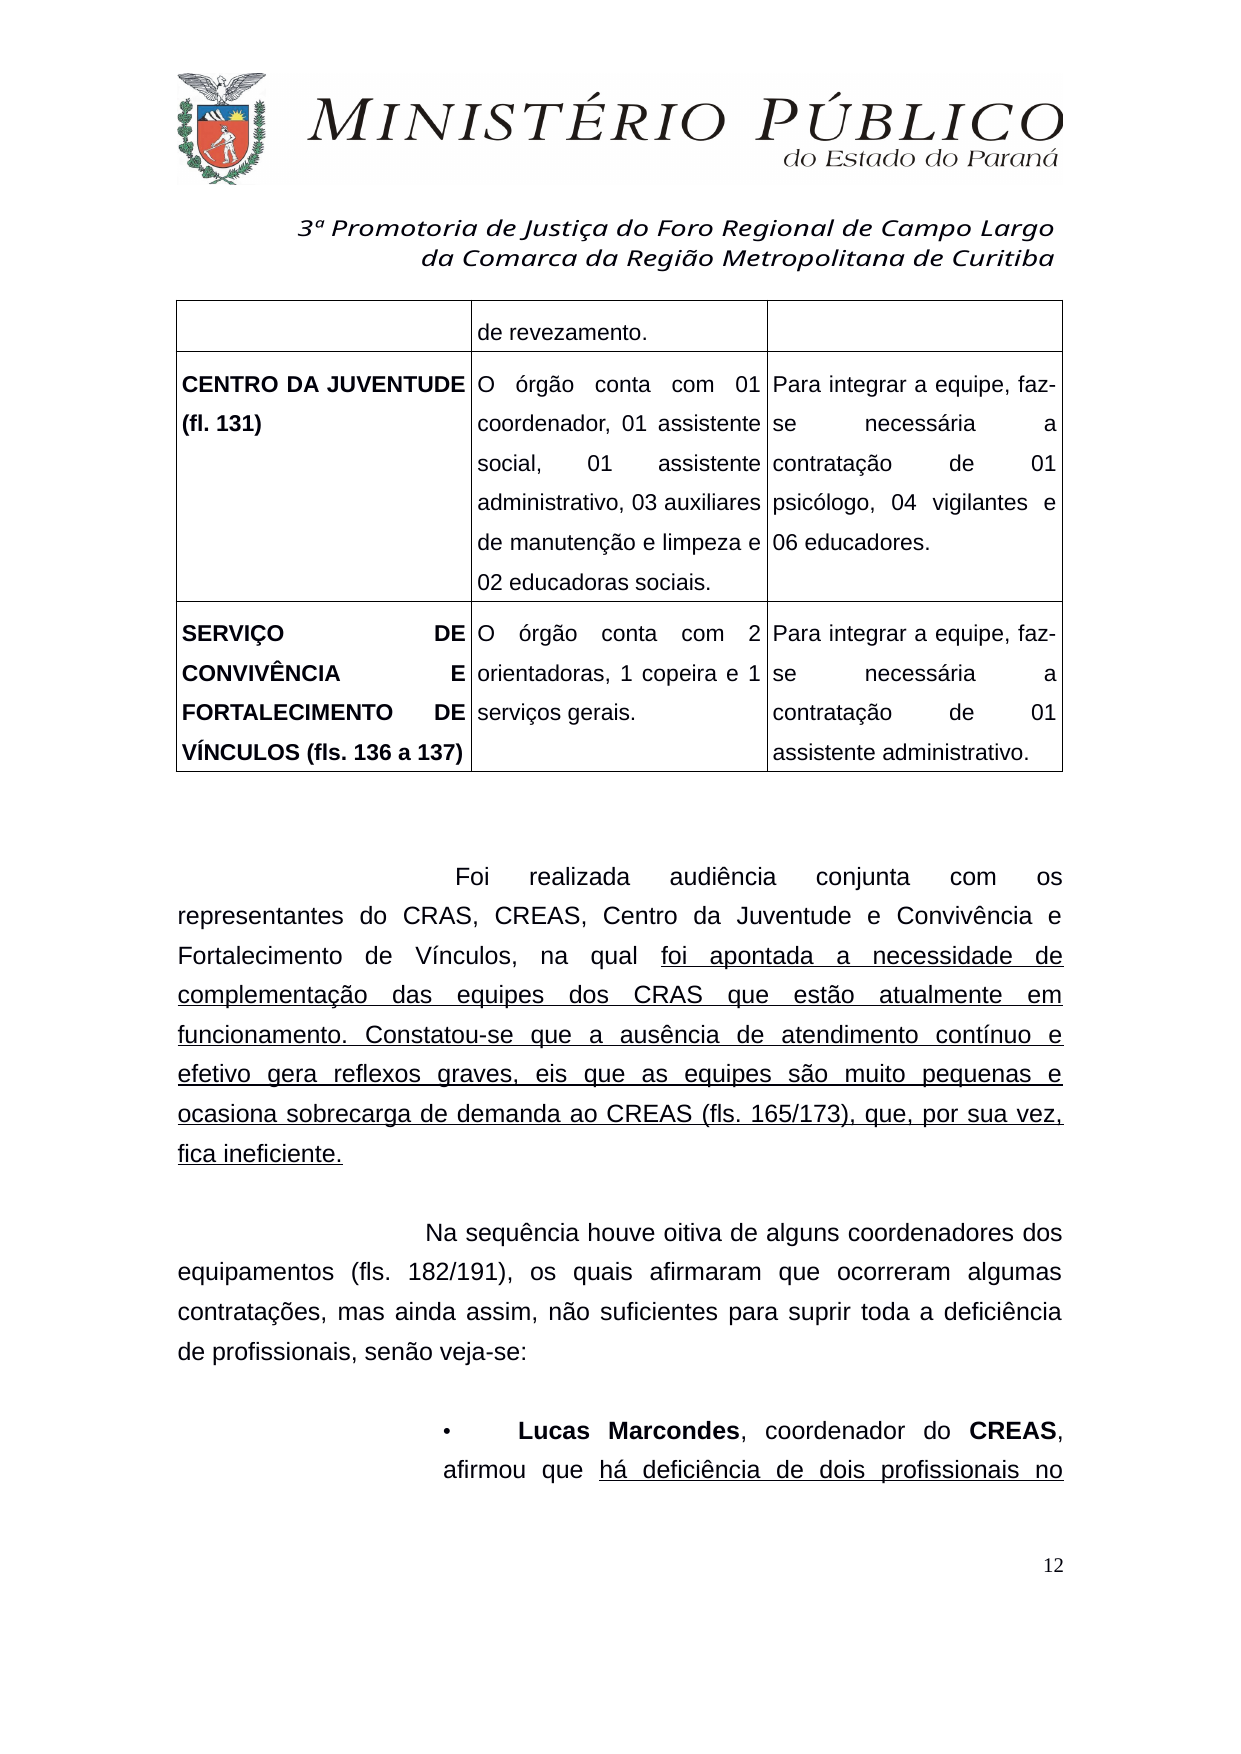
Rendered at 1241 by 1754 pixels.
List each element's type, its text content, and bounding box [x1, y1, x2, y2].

text ocasiona sobrecarga de demanda ao CREAS (fls. 165/173), que, por sua vez, [177, 1085, 1063, 1124]
table_cell [768, 301, 1062, 351]
text Na sequência houve oitiva de alguns coordenadores dos equipamentos (fls. 182/191), os quais afirmaram que ocorreram algumas contratações, mas ainda assim, não suficientes para suprir toda a deficiência de profissionais, senão veja-se: [177, 1207, 1063, 1365]
table_cell SERVIÇO DE CONVIVÊNCIA E FORTALECIMENTO DE VÍNCULOS (fls. 136 a 137) [177, 602, 471, 771]
text efetivo gera reflexos graves, eis que as equipes são muito pequenas e [177, 1046, 1063, 1084]
table_cell O órgão conta com 2 orientadoras, 1 copeira e 1 serviços gerais. [472, 602, 767, 771]
table_cell Para integrar a equipe, faz-se necessária a contratação de 01 assistente administrativo. [768, 602, 1062, 771]
text funcionamento. Constatou-se que a ausência de atendimento contínuo e [177, 1006, 1063, 1045]
table_cell de revezamento. [472, 301, 767, 351]
table_cell Para integrar a equipe, faz-se necessária a contratação de 01 psicólogo, 04 vigilantes e 06 educadores. [768, 352, 1062, 601]
text fica ineficiente. [177, 1125, 1063, 1167]
list Lucas Marcondes, coordenador do CREAS, afirmou que há deficiência de dois profissionais no [443, 1405, 1063, 1484]
text Foi realizada audiência conjunta com os representantes do CRAS, CREAS, Centro da Juventude e Convivência e Fortalecimento de Vínculos, na qual foi apontada a necessidade de complementação das equipes dos CRAS que estão atualmente em [177, 851, 1063, 1005]
table_cell O órgão conta com 01 coordenador, 01 assistente social, 01 assistente administrativo, 03 auxiliares de manutenção e limpeza e 02 educadoras sociais. [472, 352, 767, 601]
table_cell CENTRO DA JUVENTUDE (fl. 131) [177, 352, 471, 601]
table_cell [177, 301, 471, 351]
